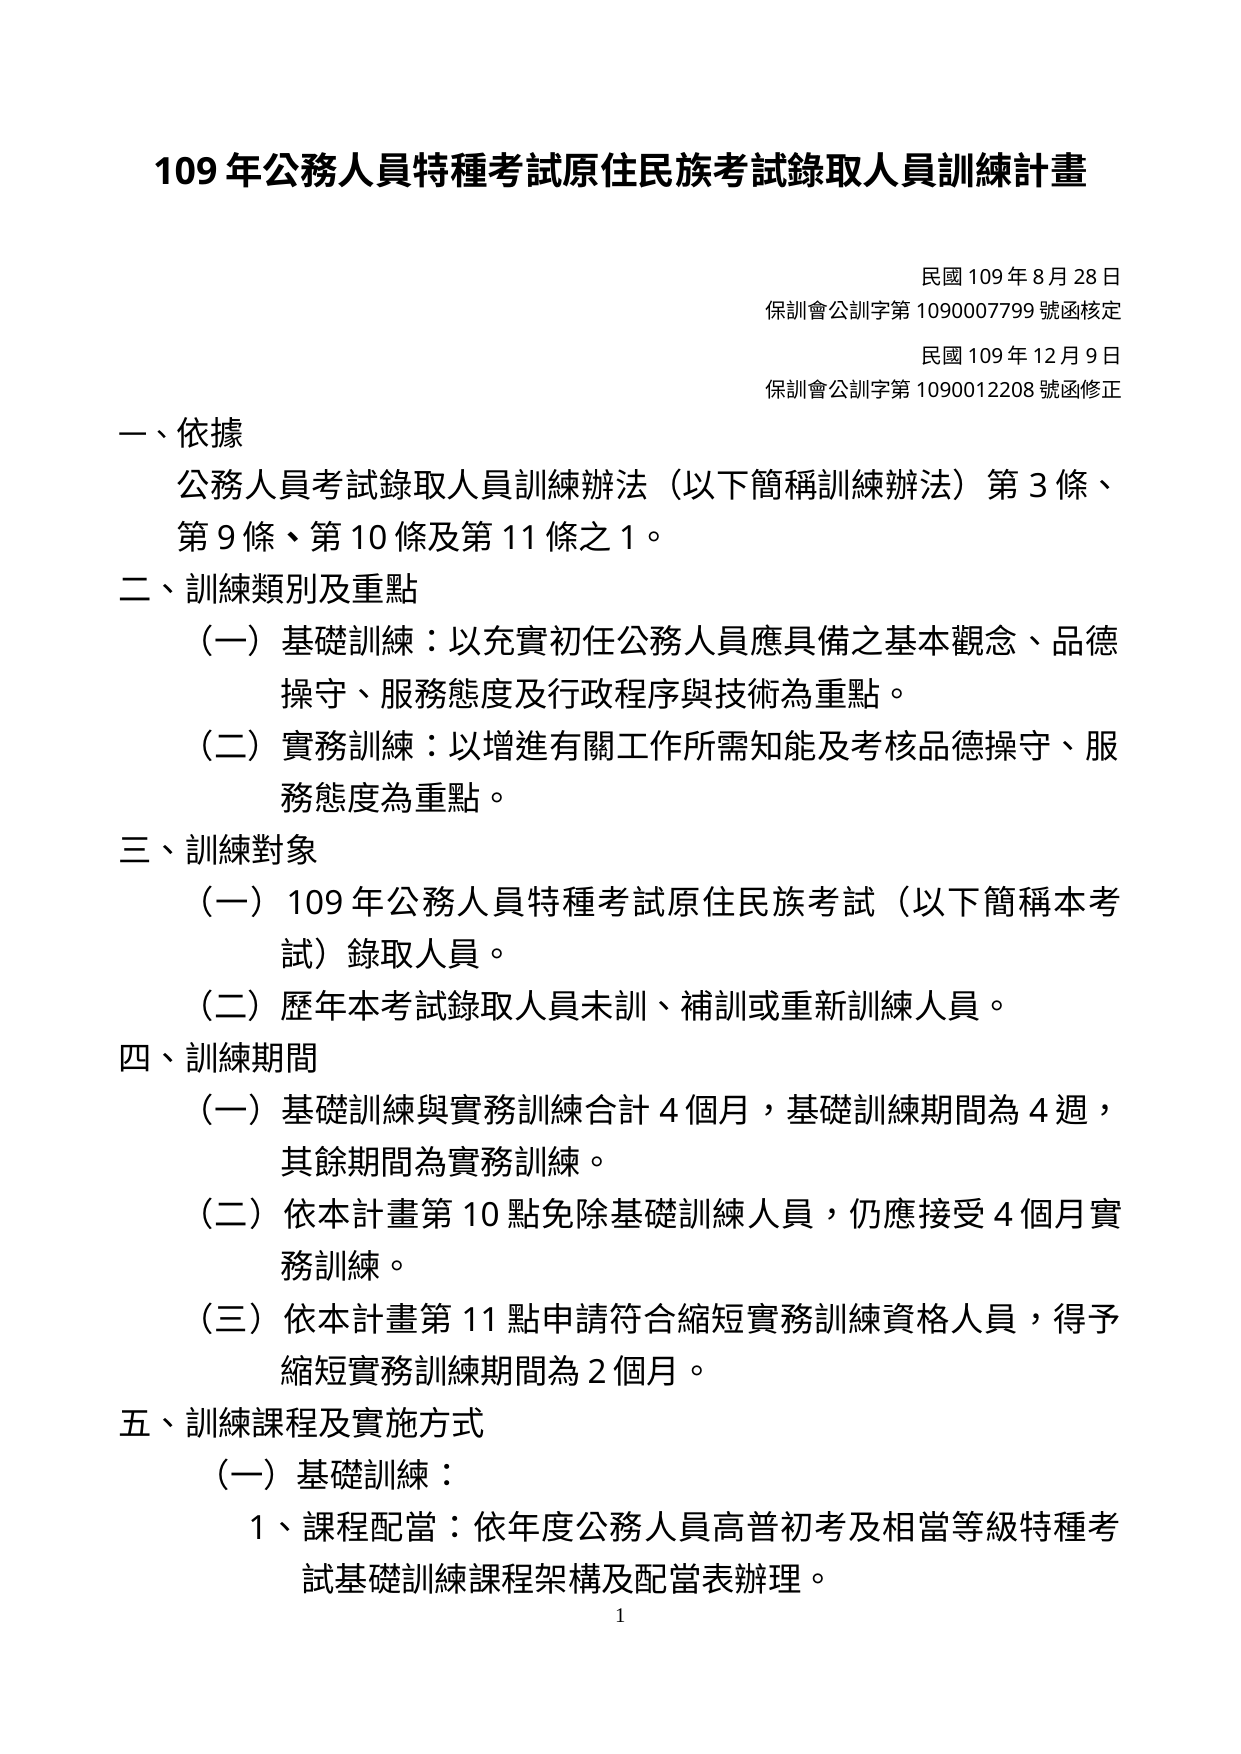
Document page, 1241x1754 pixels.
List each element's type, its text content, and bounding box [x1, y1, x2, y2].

text （一）109年公務人員特種考試原住民族考試（以下簡稱本考試）錄取人員。 [181, 873, 1122, 977]
text 保訓會公訓字第1090012208號函修正 [118, 371, 1122, 404]
text 四、訓練期間 [118, 1029, 1122, 1081]
text 公務人員考試錄取人員訓練辦法（以下簡稱訓練辦法）第3條、第9條、第10條及第11條之1。 [177, 456, 1122, 560]
text 一、依據 [118, 404, 1122, 456]
text 1、課程配當：依年度公務人員高普初考及相當等級特種考試基礎訓練課程架構及配當表辦理。 [248, 1498, 1122, 1602]
text 三、訓練對象 [118, 821, 1122, 873]
text （二）實務訓練：以增進有關工作所需知能及考核品德操守、服務態度為重點。 [181, 716, 1122, 821]
text （二）依本計畫第10點免除基礎訓練人員，仍應接受4個月實務訓練。 [181, 1185, 1122, 1289]
text （一）基礎訓練： [118, 1446, 1122, 1498]
text 109年公務人員特種考試原住民族考試錄取人員訓練計畫 [118, 148, 1122, 193]
text 民國109年8月28日 [118, 258, 1122, 291]
text 民國109年12月9日 [118, 337, 1122, 371]
text （二）歷年本考試錄取人員未訓、補訓或重新訓練人員。 [181, 977, 1122, 1029]
text 保訓會公訓字第1090007799號函核定 [118, 291, 1122, 325]
text （一）基礎訓練：以充實初任公務人員應具備之基本觀念、品德操守、服務態度及行政程序與技術為重點。 [181, 612, 1122, 716]
text （一）基礎訓練與實務訓練合計4個月，基礎訓練期間為4週，其餘期間為實務訓練。 [181, 1081, 1122, 1185]
text 二、訓練類別及重點 [118, 560, 1122, 612]
text 五、訓練課程及實施方式 [118, 1393, 1122, 1446]
text （三）依本計畫第11點申請符合縮短實務訓練資格人員，得予縮短實務訓練期間為2個月。 [181, 1289, 1122, 1393]
